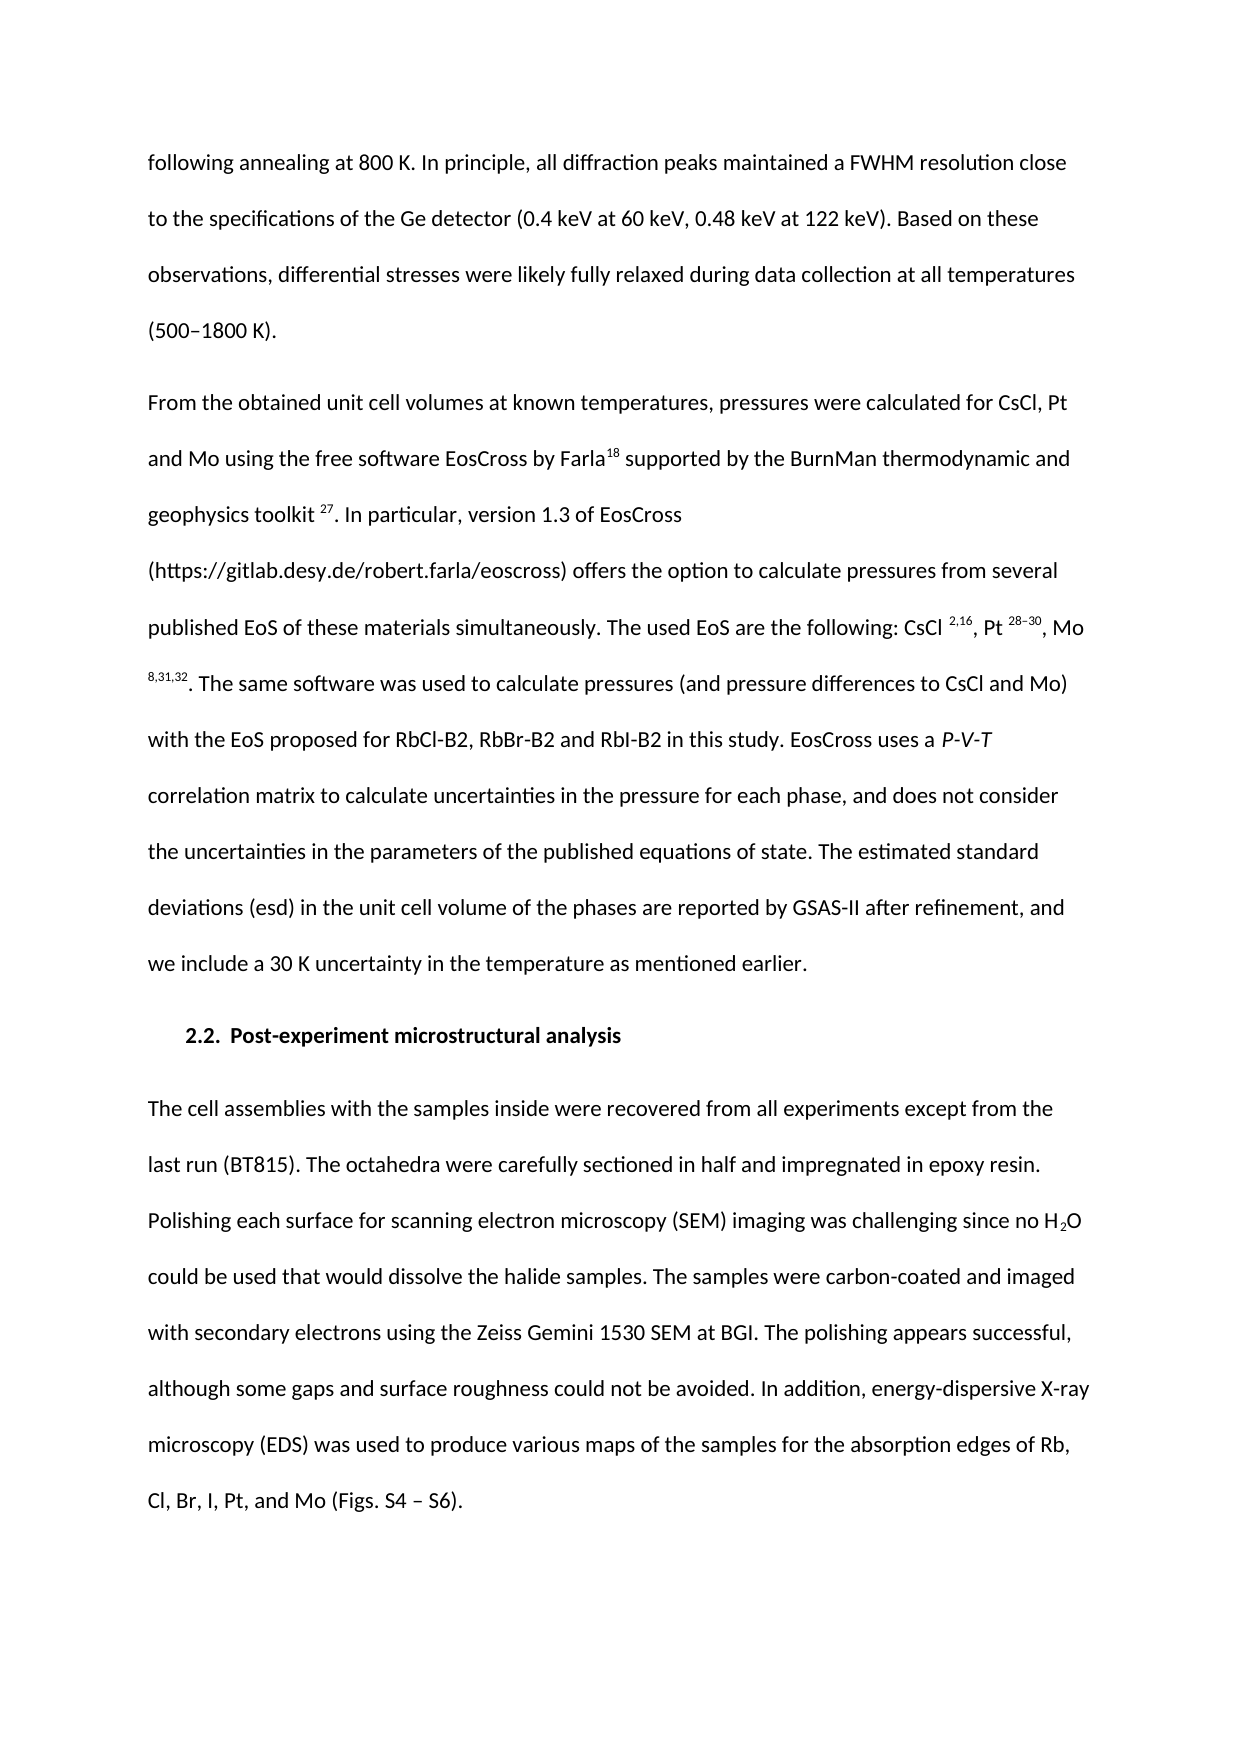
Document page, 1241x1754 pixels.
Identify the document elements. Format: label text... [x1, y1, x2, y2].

list Post-experiment microstructural analysis [185, 1022, 1093, 1049]
text From the obtained unit cell volumes at known temperatures, pressures were calculated for CsCl, Pt and Mo using the free software EosCross by Farla18 supported by the BurnMan thermodynamic and geophysics toolkit 27. In particular, version 1.3 of EosCross (https://gitlab.desy.de/robert.farla/eoscross) offers the option to calculate pressures from several published EoS of these materials simultaneously. The used EoS are the following: CsCl 2,16, Pt 28–30, Mo 8,31,32. The same software was used to calculate pressures (and pressure differences to CsCl and Mo) with the EoS proposed for RbCl-B2, RbBr-B2 and RbI-B2 in this study. EosCross uses a P-V-T correlation matrix to calculate uncertainties in the pressure for each phase, and does not consider the uncertainties in the parameters of the published equations of state. The estimated standard deviations (esd) in the unit cell volume of the phases are reported by GSAS-II after refinement, and we include a 30 K uncertainty in the temperature as mentioned earlier. [148, 388, 1093, 977]
text The cell assemblies with the samples inside were recovered from all experiments except from the last run (BT815). The octahedra were carefully sectioned in half and impregnated in epoxy resin. Polishing each surface for scanning electron microscopy (SEM) imaging was challenging since no H2O could be used that would dissolve the halide samples. The samples were carbon-coated and imaged with secondary electrons using the Zeiss Gemini 1530 SEM at BGI. The polishing appears successful, although some gaps and surface roughness could not be avoided. In addition, energy-dispersive X-ray microscopy (EDS) was used to produce various maps of the samples for the absorption edges of Rb, Cl, Br, I, Pt, and Mo (Figs. S4 – S6). [148, 1094, 1093, 1514]
text following annealing at 800 K. In principle, all diffraction peaks maintained a FWHM resolution close to the specifications of the Ge detector (0.4 keV at 60 keV, 0.48 keV at 122 keV). Based on these observations, differential stresses were likely fully relaxed during data collection at all temperatures (500–1800 K). [148, 148, 1093, 344]
